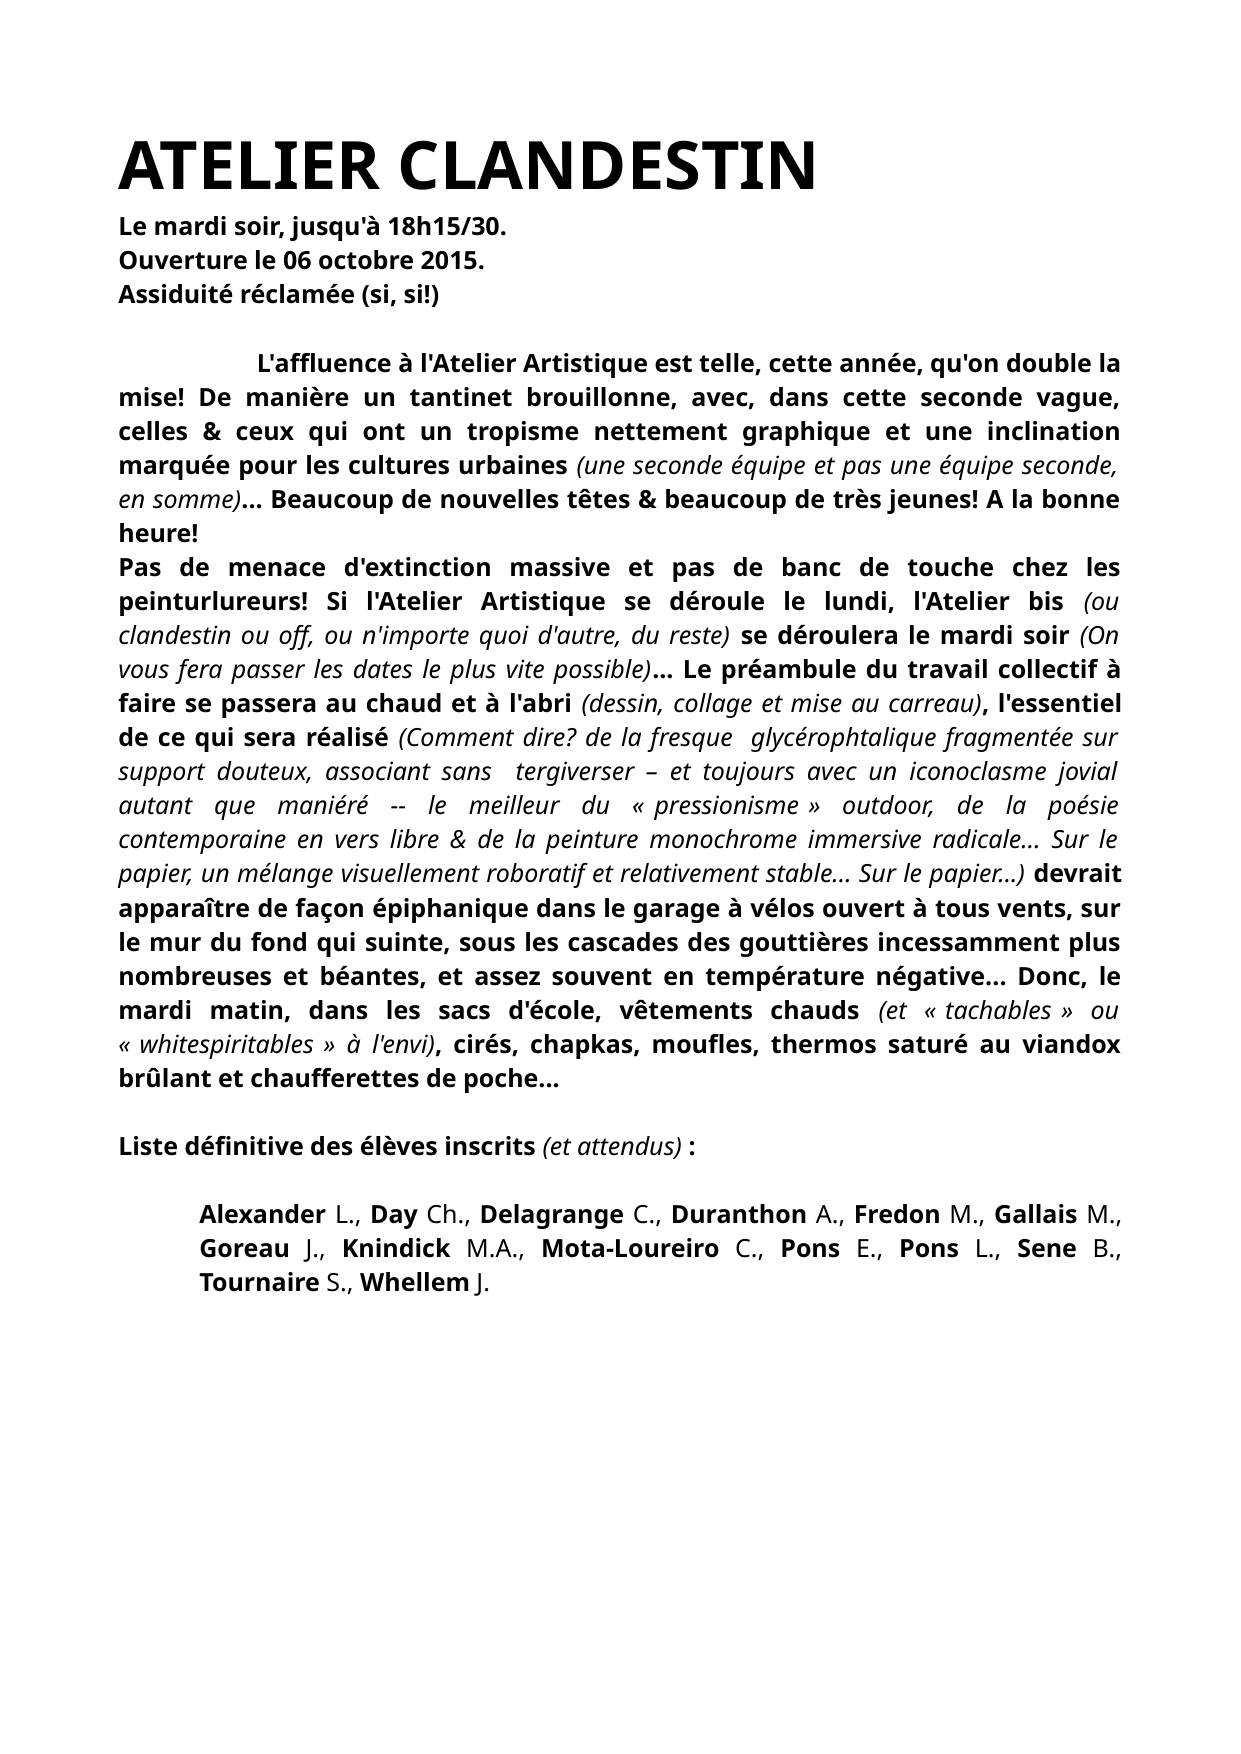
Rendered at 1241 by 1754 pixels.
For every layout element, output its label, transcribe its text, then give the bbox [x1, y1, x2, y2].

text Liste définitive des élèves inscrits (et attendus) : [118, 1129, 1122, 1163]
text Pas de menace d'extinction massive et pas de banc de touche chez les peinturlureurs! Si l'Atelier Artistique se déroule le lundi, l'Atelier bis (ou clandestin ou off, ou n'importe quoi d'autre, du reste) se déroulera le mardi soir (On vous fera passer les dates le plus vite possible)... Le préambule du travail collectif à faire se passera au chaud et à l'abri (dessin, collage et mise au carreau), l'essentiel de ce qui sera réalisé (Comment dire? de la fresque glycérophtalique fragmentée sur support douteux, associant sans tergiverser – et toujours avec un iconoclasme jovial autant que maniéré -- le meilleur du « pressionisme » outdoor, de la poésie contemporaine en vers libre & de la peinture monochrome immersive radicale... Sur le papier, un mélange visuellement roboratif et relativement stable... Sur le papier...) devrait apparaître de façon épiphanique dans le garage à vélos ouvert à tous vents, sur le mur du fond qui suinte, sous les cascades des gouttières incessamment plus nombreuses et béantes, et assez souvent en température négative... Donc, le mardi matin, dans les sacs d'école, vêtements chauds (et « tachables » ou « whitespiritables » à l'envi), cirés, chapkas, moufles, thermos saturé au viandox brûlant et chaufferettes de poche... [118, 549, 1122, 1094]
text ATELIER CLANDESTIN [118, 118, 1122, 209]
text Le mardi soir, jusqu'à 18h15/30. [118, 209, 1122, 243]
text Alexander L., Day Ch., Delagrange C., Duranthon A., Fredon M., Gallais M., Goreau J., Knindick M.A., Mota-Loureiro C., Pons E., Pons L., Sene B., Tournaire S., Whellem J. [199, 1197, 1122, 1299]
text L'affluence à l'Atelier Artistique est telle, cette année, qu'on double la mise! De manière un tantinet brouillonne, avec, dans cette seconde vague, celles & ceux qui ont un tropisme nettement graphique et une inclination marquée pour les cultures urbaines (une seconde équipe et pas une équipe seconde, en somme)... Beaucoup de nouvelles têtes & beaucoup de très jeunes! A la bonne heure! [118, 345, 1122, 549]
text Assiduité réclamée (si, si!) [118, 277, 1122, 311]
text Ouverture le 06 octobre 2015. [118, 243, 1122, 277]
